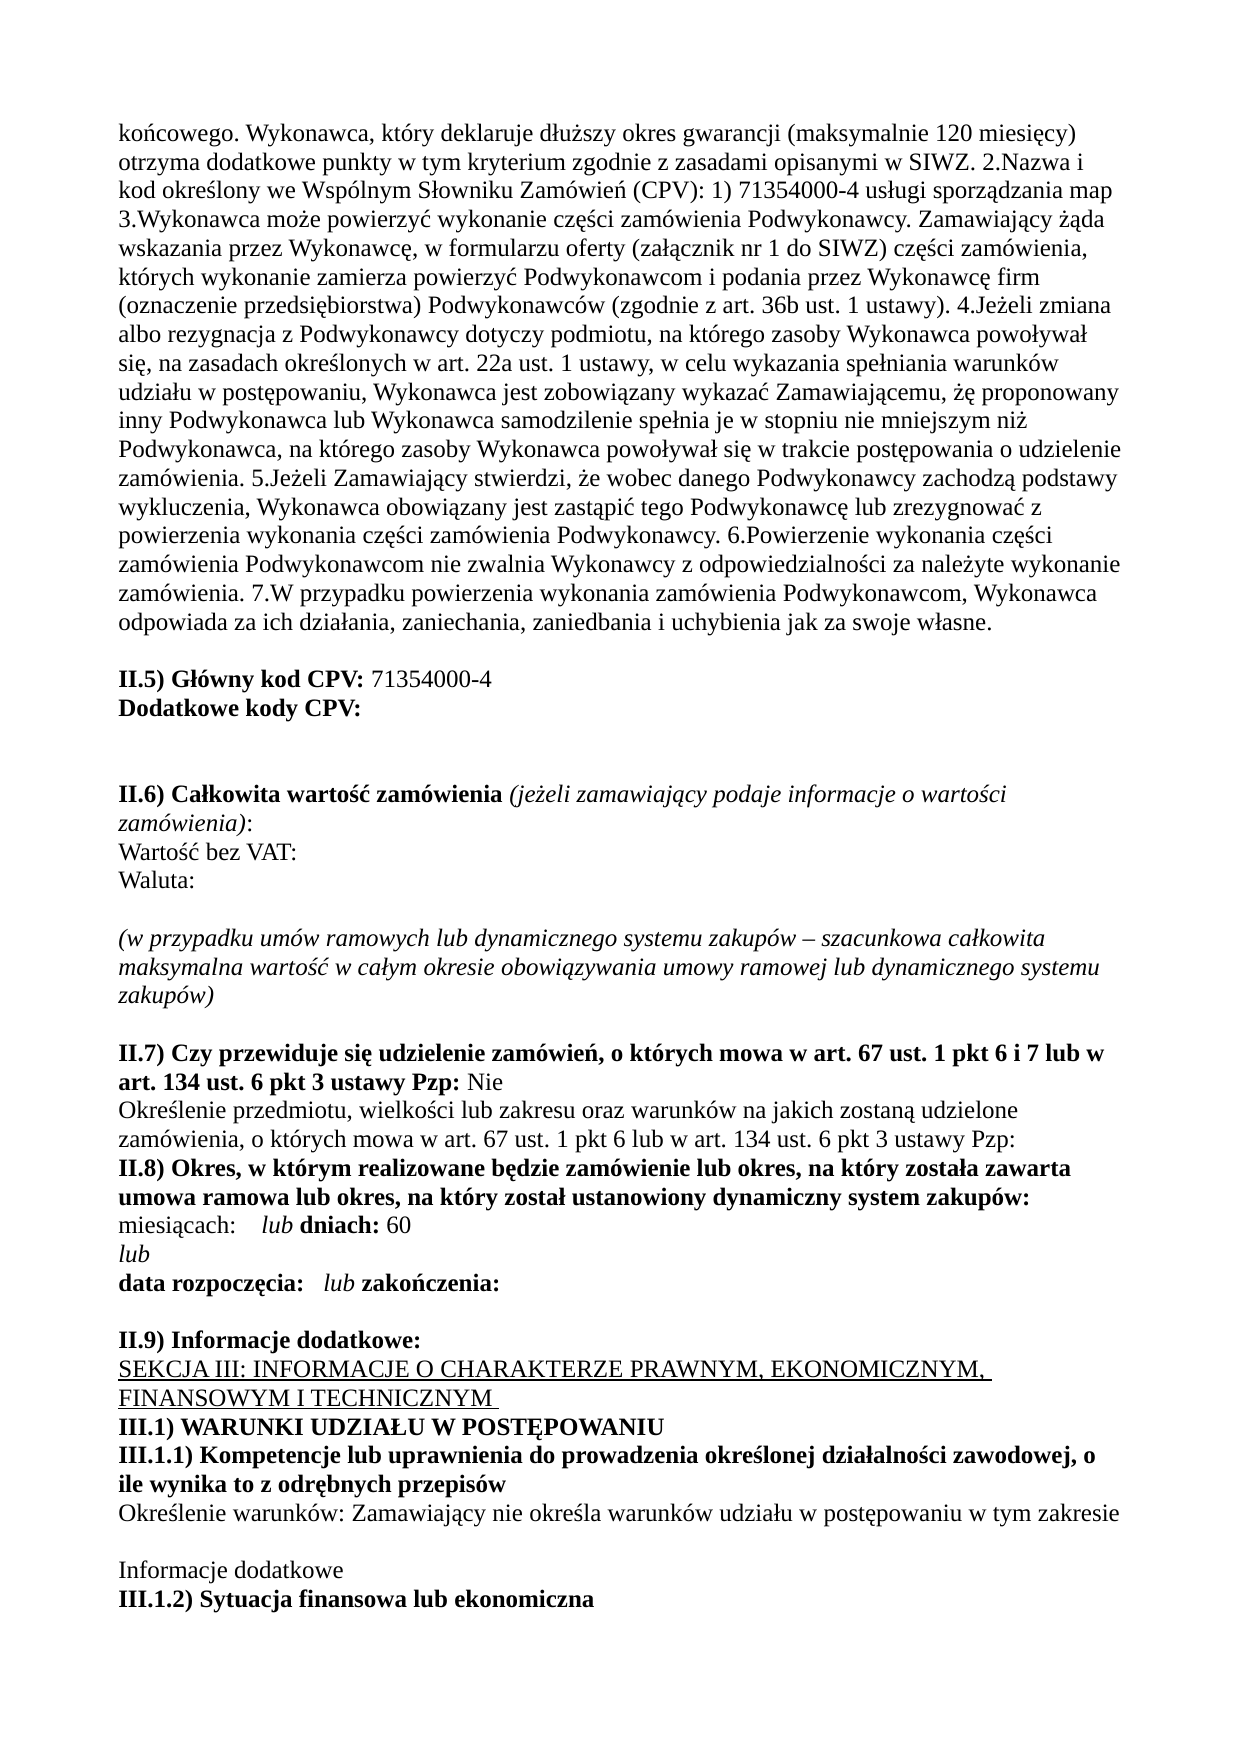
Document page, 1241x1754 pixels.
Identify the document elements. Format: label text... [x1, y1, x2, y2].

text III.1.1) Kompetencje lub uprawnienia do prowadzenia określonej działalności zawodowej, o ile wynika to z odrębnych przepisów Określenie warunków: Zamawiający nie określa warunków udziału w postępowaniu w tym zakresie Informacje dodatkowe III.1.2) Sytuacja finansowa lub ekonomiczna [118, 1441, 1122, 1613]
text końcowego. Wykonawca, który deklaruje dłuższy okres gwarancji (maksymalnie 120 miesięcy) otrzyma dodatkowe punkty w tym kryterium zgodnie z zasadami opisanymi w SIWZ. 2.Nazwa i kod określony we Wspólnym Słowniku Zamówień (CPV): 1) 71354000-4 usługi sporządzania map 3.Wykonawca może powierzyć wykonanie części zamówienia Podwykonawcy. Zamawiający żąda wskazania przez Wykonawcę, w formularzu oferty (załącznik nr 1 do SIWZ) części zamówienia, których wykonanie zamierza powierzyć Podwykonawcom i podania przez Wykonawcę firm (oznaczenie przedsiębiorstwa) Podwykonawców (zgodnie z art. 36b ust. 1 ustawy). 4.Jeżeli zmiana albo rezygnacja z Podwykonawcy dotyczy podmiotu, na którego zasoby Wykonawca powoływał się, na zasadach określonych w art. 22a ust. 1 ustawy, w celu wykazania spełniania warunków udziału w postępowaniu, Wykonawca jest zobowiązany wykazać Zamawiającemu, żę proponowany inny Podwykonawca lub Wykonawca samodzilenie spełnia je w stopniu nie mniejszym niż Podwykonawca, na którego zasoby Wykonawca powoływał się w trakcie postępowania o udzielenie zamówienia. 5.Jeżeli Zamawiający stwierdzi, że wobec danego Podwykonawcy zachodzą podstawy wykluczenia, Wykonawca obowiązany jest zastąpić tego Podwykonawcę lub zrezygnować z powierzenia wykonania części zamówienia Podwykonawcy. 6.Powierzenie wykonania części zamówienia Podwykonawcom nie zwalnia Wykonawcy z odpowiedzialności za należyte wykonanie zamówienia. 7.W przypadku powierzenia wykonania zamówienia Podwykonawcom, Wykonawca odpowiada za ich działania, zaniechania, zaniedbania i uchybienia jak za swoje własne. II.5) Główny kod CPV: 71354000-4 Dodatkowe kody CPV: II.6) Całkowita wartość zamówienia (jeżeli zamawiający podaje informacje o wartości zamówienia): Wartość bez VAT: Waluta: [118, 118, 1122, 894]
text II.7) Czy przewiduje się udzielenie zamówień, o których mowa w art. 67 ust. 1 pkt 6 i 7 lub w art. 134 ust. 6 pkt 3 ustawy Pzp: Nie Określenie przedmiotu, wielkości lub zakresu oraz warunków na jakich zostaną udzielone zamówienia, o których mowa w art. 67 ust. 1 pkt 6 lub w art. 134 ust. 6 pkt 3 ustawy Pzp: II.8) Okres, w którym realizowane będzie zamówienie lub okres, na który została zawarta umowa ramowa lub okres, na który został ustanowiony dynamiczny system zakupów: miesiącach: lub dniach: 60 lub data rozpoczęcia: lub zakończenia: II.9) Informacje dodatkowe: [118, 1009, 1122, 1354]
text III.1) WARUNKI UDZIAŁU W POSTĘPOWANIU [118, 1412, 1122, 1441]
text (w przypadku umów ramowych lub dynamicznego systemu zakupów – szacunkowa całkowita maksymalna wartość w całym okresie obowiązywania umowy ramowej lub dynamicznego systemu zakupów) [118, 894, 1122, 1009]
text SEKCJA III: INFORMACJE O CHARAKTERZE PRAWNYM, EKONOMICZNYM, FINANSOWYM I TECHNICZNYM [118, 1354, 1122, 1412]
